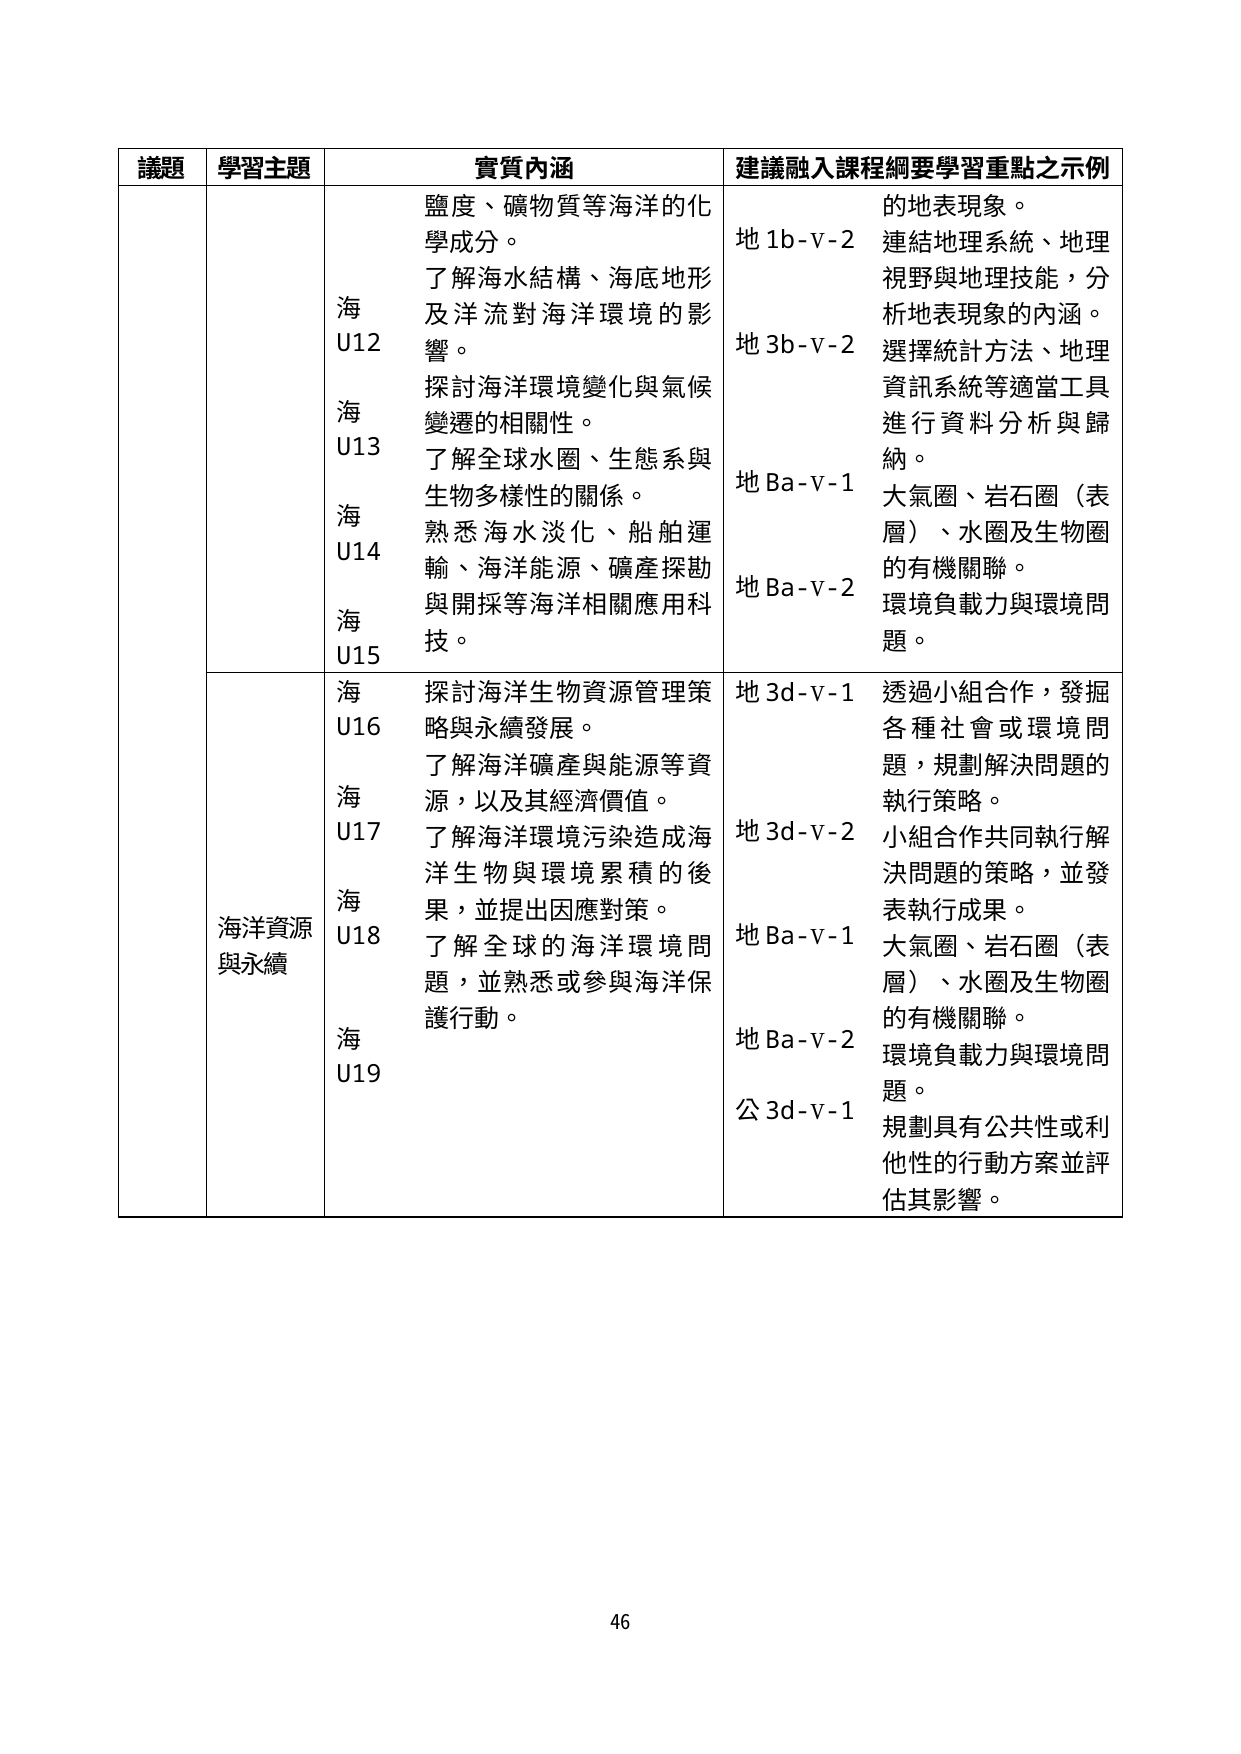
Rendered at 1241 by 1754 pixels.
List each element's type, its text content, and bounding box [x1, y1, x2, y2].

table_cell 海U16 海U17 海U18 海U19 [325, 673, 413, 1216]
table_cell 探討海洋生物資源管理策略與永續發展。 了解海洋礦產與能源等資源，以及其經濟價值。 了解海洋環境污染造成海洋生物與環境累積的後果，並提出因應對策。 了解全球的海洋環境問題，並熟悉或參與海洋保護行動。 [413, 673, 723, 1216]
table_cell 透過小組合作，發掘各種社會或環境問題，規劃解決問題的執行策略。 小組合作共同執行解決問題的策略，並發表執行成果。 大氣圈、岩石圈（表層）、水圈及生物圈的有機關聯。 環境負載力與環境問題。 規劃具有公共性或利他性的行動方案並評估其影響。 [871, 673, 1122, 1216]
table_header 實質內涵 [325, 149, 723, 185]
table_cell 的地表現象。 連結地理系統、地理視野與地理技能，分析地表現象的內涵。 選擇統計方法、地理資訊系統等適當工具進行資料分析與歸納。 大氣圈、岩石圈（表層）、水圈及生物圈的有機關聯。 環境負載力與環境問題。 [871, 186, 1122, 672]
table_cell [119, 186, 206, 1216]
table_cell 海U12 海U13 海U14 海U15 [325, 186, 413, 672]
table_cell [207, 186, 324, 672]
table_header 建議融入課程綱要學習重點之示例 [724, 149, 1122, 185]
table_cell 地1b-Ⅴ-2 地3b-Ⅴ-2 地Ba-Ⅴ-1 地Ba-Ⅴ-2 [724, 186, 871, 672]
table_header 議題 [119, 149, 206, 185]
table_cell 海洋資源與永續 [207, 673, 324, 1216]
table_header 學習主題 [207, 149, 324, 185]
table_cell 鹽度、礦物質等海洋的化學成分。 了解海水結構、海底地形及洋流對海洋環境的影響。 探討海洋環境變化與氣候變遷的相關性。 了解全球水圈、生態系與生物多樣性的關係。 熟悉海水淡化、船舶運輸、海洋能源、礦產探勘與開採等海洋相關應用科技。 [413, 186, 723, 672]
table_cell 地3d-Ⅴ-1 地3d-Ⅴ-2 地Ba-Ⅴ-1 地Ba-Ⅴ-2 公3d-Ⅴ-1 [724, 673, 871, 1216]
